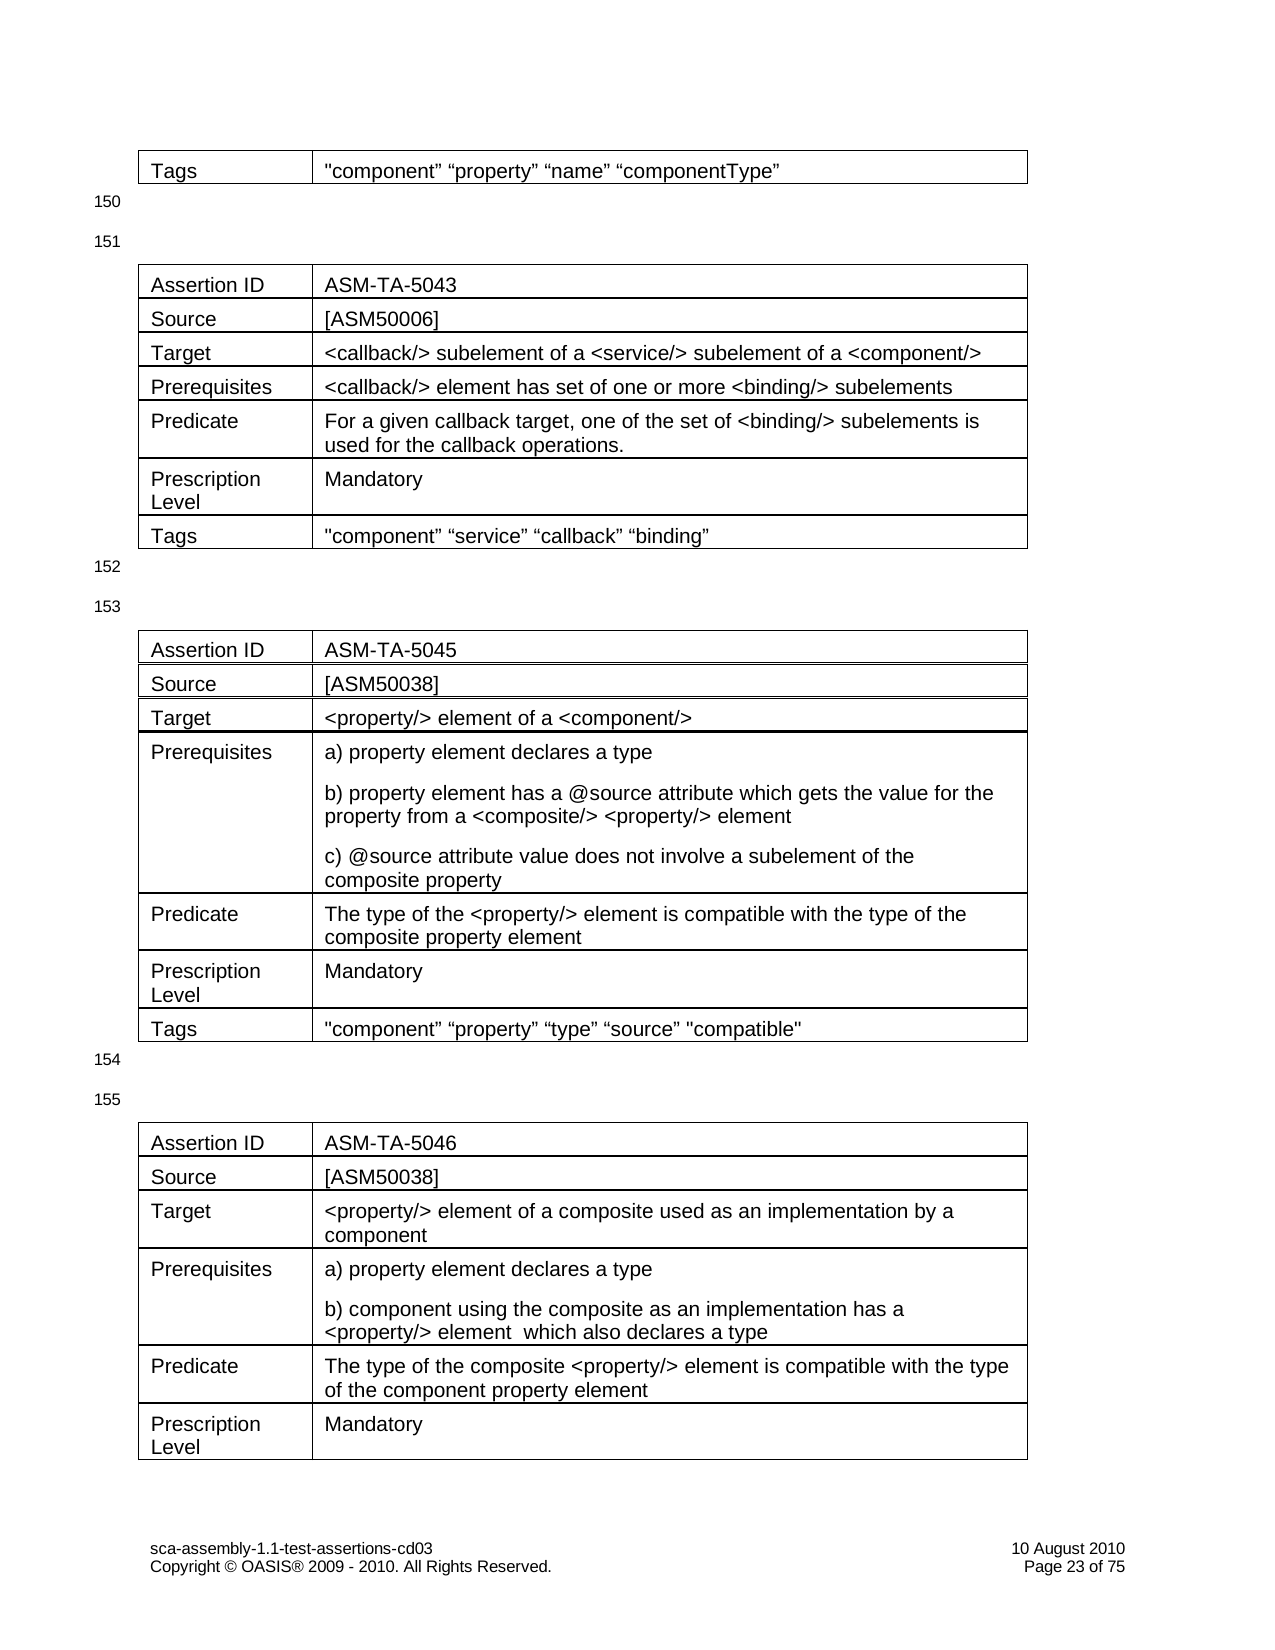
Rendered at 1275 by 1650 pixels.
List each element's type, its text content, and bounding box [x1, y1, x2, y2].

table_cell "component” “service” “callback” “binding” [313, 516, 1027, 548]
table_cell <property/> element of a composite used as an implementation by a component [313, 1191, 1027, 1247]
table_cell [ASM50006] [313, 299, 1027, 331]
table_cell Prescription Level [139, 459, 312, 514]
table_header ASM-TA-5043 [313, 265, 1027, 297]
table_cell Mandatory [313, 951, 1027, 1007]
table_cell Tags [139, 151, 312, 183]
table_cell Target [139, 699, 312, 730]
table_cell Prerequisites [139, 733, 312, 892]
table_cell Prescription Level [139, 1404, 312, 1459]
table_cell [ASM50038] [313, 1157, 1027, 1189]
table_header Assertion ID [139, 1123, 312, 1155]
table_cell a) property element declares a type b) property element has a @source attribute which gets the value for the property from a <composite/> <property/> element c) @source attribute value does not involve a subelement of the composite property [313, 733, 1027, 892]
table_cell Prerequisites [139, 1249, 312, 1344]
table_cell "component” “property” “name” “componentType” [313, 151, 1027, 183]
table_cell Prescription Level [139, 951, 312, 1007]
table_cell Tags [139, 1009, 312, 1041]
table_cell Predicate [139, 894, 312, 949]
table_cell For a given callback target, one of the set of <binding/> subelements is used for the callback operations. [313, 401, 1027, 457]
table_cell Target [139, 333, 312, 365]
table_cell Source [139, 665, 312, 696]
table_cell Mandatory [313, 1404, 1027, 1459]
table_cell Target [139, 1191, 312, 1247]
table_cell [ASM50038] [313, 665, 1027, 696]
table_cell Predicate [139, 401, 312, 457]
table_cell Prerequisites [139, 367, 312, 399]
table_cell Source [139, 1157, 312, 1189]
table_cell Mandatory [313, 459, 1027, 514]
table_cell The type of the composite <property/> element is compatible with the type of the component property element [313, 1346, 1027, 1402]
table_cell Predicate [139, 1346, 312, 1402]
table_header ASM-TA-5046 [313, 1123, 1027, 1155]
table_cell <callback/> subelement of a <service/> subelement of a <component/> [313, 333, 1027, 365]
table_cell Source [139, 299, 312, 331]
table_cell <callback/> element has set of one or more <binding/> subelements [313, 367, 1027, 399]
table_cell "component” “property” “type” “source” "compatible" [313, 1009, 1027, 1041]
table_header Assertion ID [139, 631, 312, 662]
table_cell Tags [139, 516, 312, 548]
table_cell a) property element declares a type b) component using the composite as an implementation has a <property/> element which also declares a type [313, 1249, 1027, 1344]
table_cell <property/> element of a <component/> [313, 699, 1027, 730]
table_header ASM-TA-5045 [313, 631, 1027, 662]
table_header Assertion ID [139, 265, 312, 297]
table_cell The type of the <property/> element is compatible with the type of the composite property element [313, 894, 1027, 949]
